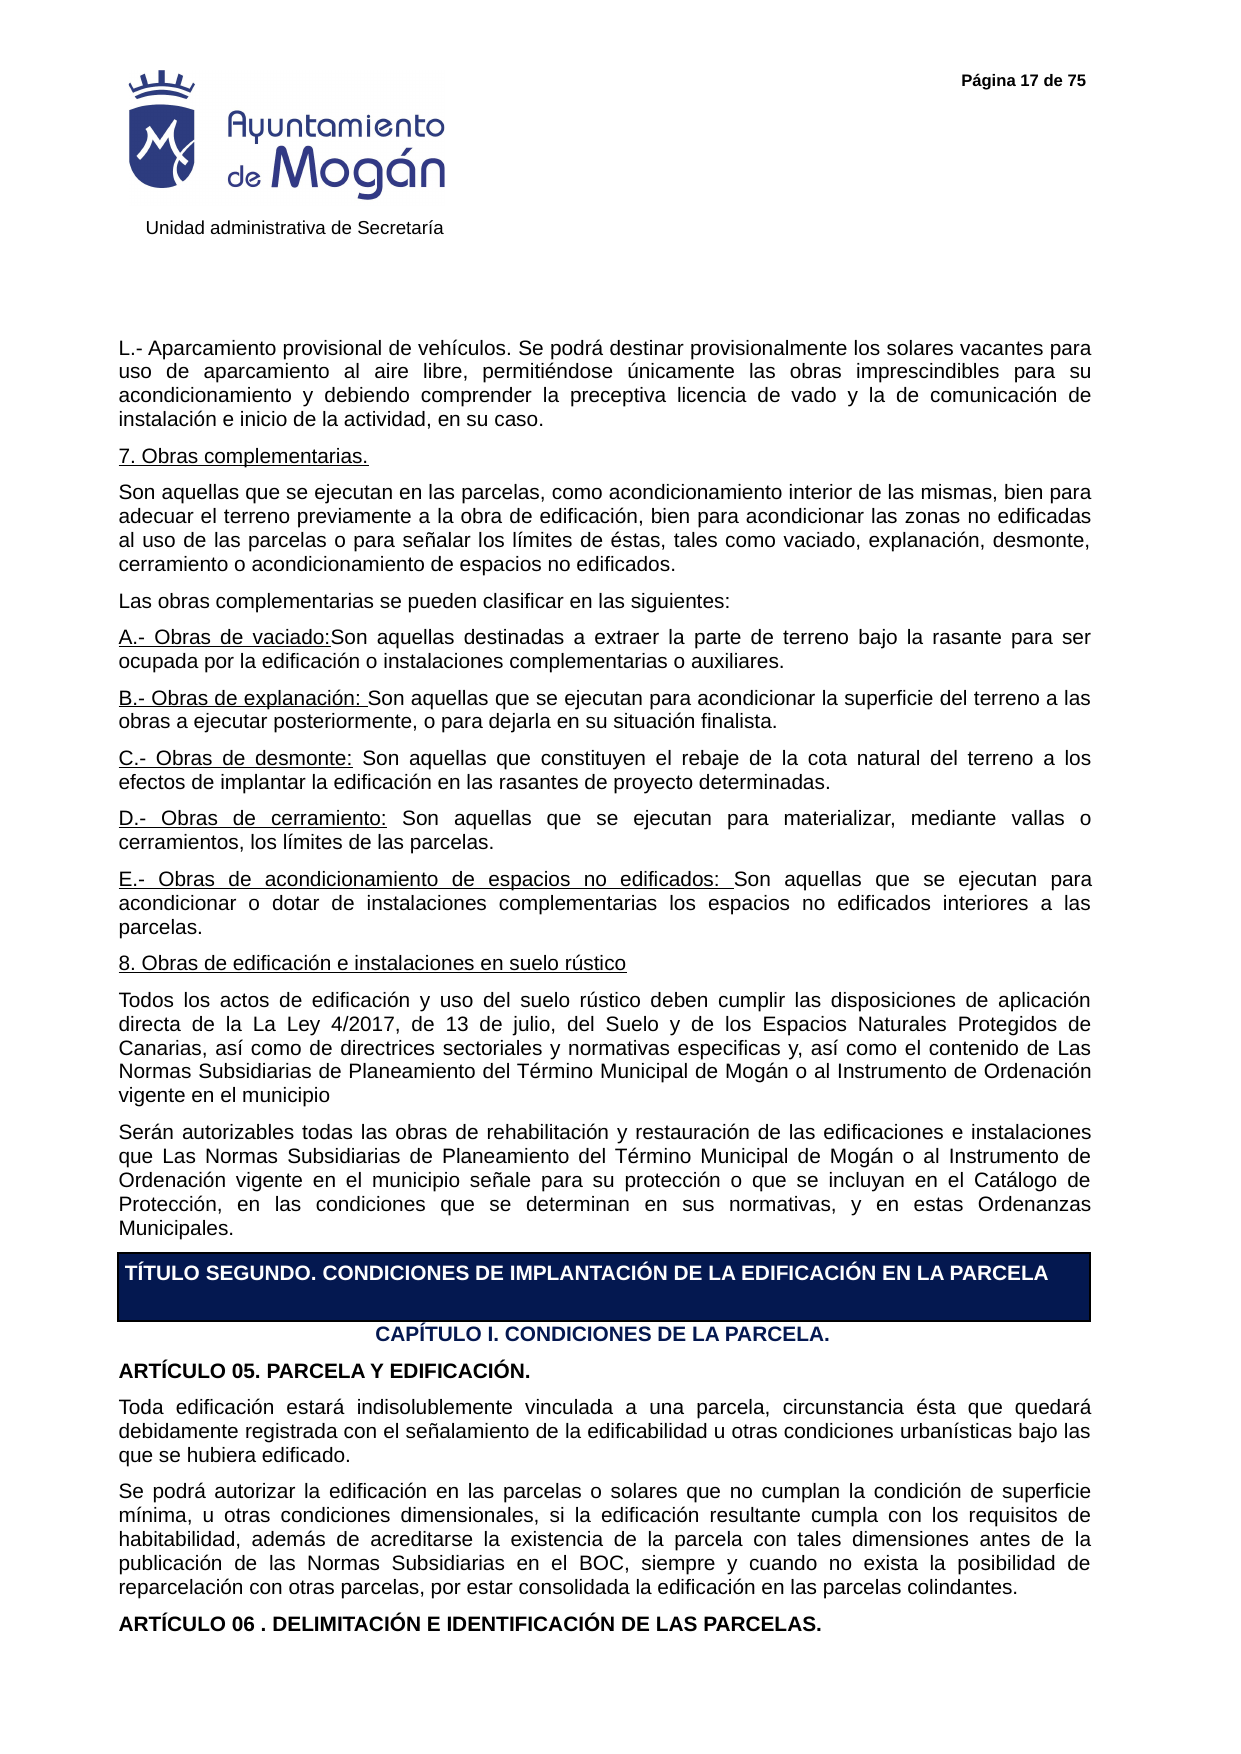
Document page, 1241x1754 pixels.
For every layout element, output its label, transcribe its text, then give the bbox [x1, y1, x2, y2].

text 8. Obras de edificación e instalaciones en suelo rústico [118, 951, 1092, 975]
text ARTÍCULO 05. PARCELA Y EDIFICACIÓN. [118, 1358, 1092, 1382]
text Todos los actos de edificación y uso del suelo rústico deben cumplir las disposiciones de aplicación directa de la La Ley 4/2017, de 13 de julio, del Suelo y de los Espacios Naturales Protegidos de Canarias, así como de directrices sectoriales y normativas especificas y, así como el contenido de Las Normas Subsidiarias de Planeamiento del Término Municipal de Mogán o al Instrumento de Ordenación vigente en el municipio [118, 987, 1092, 1107]
text C.- Obras de desmonte: Son aquellas que constituyen el rebaje de la cota natural del terreno a los efectos de implantar la edificación en las rasantes de proyecto determinadas. [118, 746, 1092, 794]
text L.- Aparcamiento provisional de vehículos. Se podrá destinar provisionalmente los solares vacantes para uso de aparcamiento al aire libre, permitiéndose únicamente las obras imprescindibles para su acondicionamiento y debiendo comprender la preceptiva licencia de vado y la de comunicación de instalación e inicio de la actividad, en su caso. [118, 335, 1092, 431]
text A.- Obras de vaciado:Son aquellas destinadas a extraer la parte de terreno bajo la rasante para ser ocupada por la edificación o instalaciones complementarias o auxiliares. [118, 625, 1092, 673]
text B.- Obras de explanación: Son aquellas que se ejecutan para acondicionar la superficie del terreno a las obras a ejecutar posteriormente, o para dejarla en su situación finalista. [118, 685, 1092, 733]
text D.- Obras de cerramiento: Son aquellas que se ejecutan para materializar, mediante vallas o cerramientos, los límites de las parcelas. [118, 806, 1092, 854]
text Se podrá autorizar la edificación en las parcelas o solares que no cumplan la condición de superficie mínima, u otras condiciones dimensionales, si la edificación resultante cumpla con los requisitos de habitabilidad, además de acreditarse la existencia de la parcela con tales dimensiones antes de la publicación de las Normas Subsidiarias en el BOC, siempre y cuando no exista la posibilidad de reparcelación con otras parcelas, por estar consolidada la edificación en las parcelas colindantes. [118, 1479, 1092, 1599]
text E.- Obras de acondicionamiento de espacios no edificados: Son aquellas que se ejecutan para acondicionar o dotar de instalaciones complementarias los espacios no edificados interiores a las parcelas. [118, 867, 1092, 938]
text Las obras complementarias se pueden clasificar en las siguientes: [118, 588, 1092, 612]
text Son aquellas que se ejecutan en las parcelas, como acondicionamiento interior de las mismas, bien para adecuar el terreno previamente a la obra de edificación, bien para acondicionar las zonas no edificadas al uso de las parcelas o para señalar los límites de éstas, tales como vaciado, explanación, desmonte, cerramiento o acondicionamiento de espacios no edificados. [118, 480, 1092, 576]
text Serán autorizables todas las obras de rehabilitación y restauración de las edificaciones e instalaciones que Las Normas Subsidiarias de Planeamiento del Término Municipal de Mogán o al Instrumento de Ordenación vigente en el municipio señale para su protección o que se incluyan en el Catálogo de Protección, en las condiciones que se determinan en sus normativas, y en estas Ordenanzas Municipales. [118, 1120, 1092, 1239]
table_header TÍTULO SEGUNDO. CONDICIONES DE IMPLANTACIÓN DE LA EDIFICACIÓN EN LA PARCELA [119, 1254, 1089, 1320]
text ARTÍCULO 06 . DELIMITACIÓN E IDENTIFICACIÓN DE LAS PARCELAS. [118, 1612, 1092, 1636]
picture [128, 70, 445, 206]
text Toda edificación estará indisolublemente vinculada a una parcela, circunstancia ésta que quedará debidamente registrada con el señalamiento de la edificabilidad u otras condiciones urbanísticas bajo las que se hubiera edificado. [118, 1395, 1092, 1467]
text 7. Obras complementarias. [118, 444, 1092, 468]
text CAPÍTULO I. CONDICIONES DE LA PARCELA. [118, 1322, 1092, 1346]
